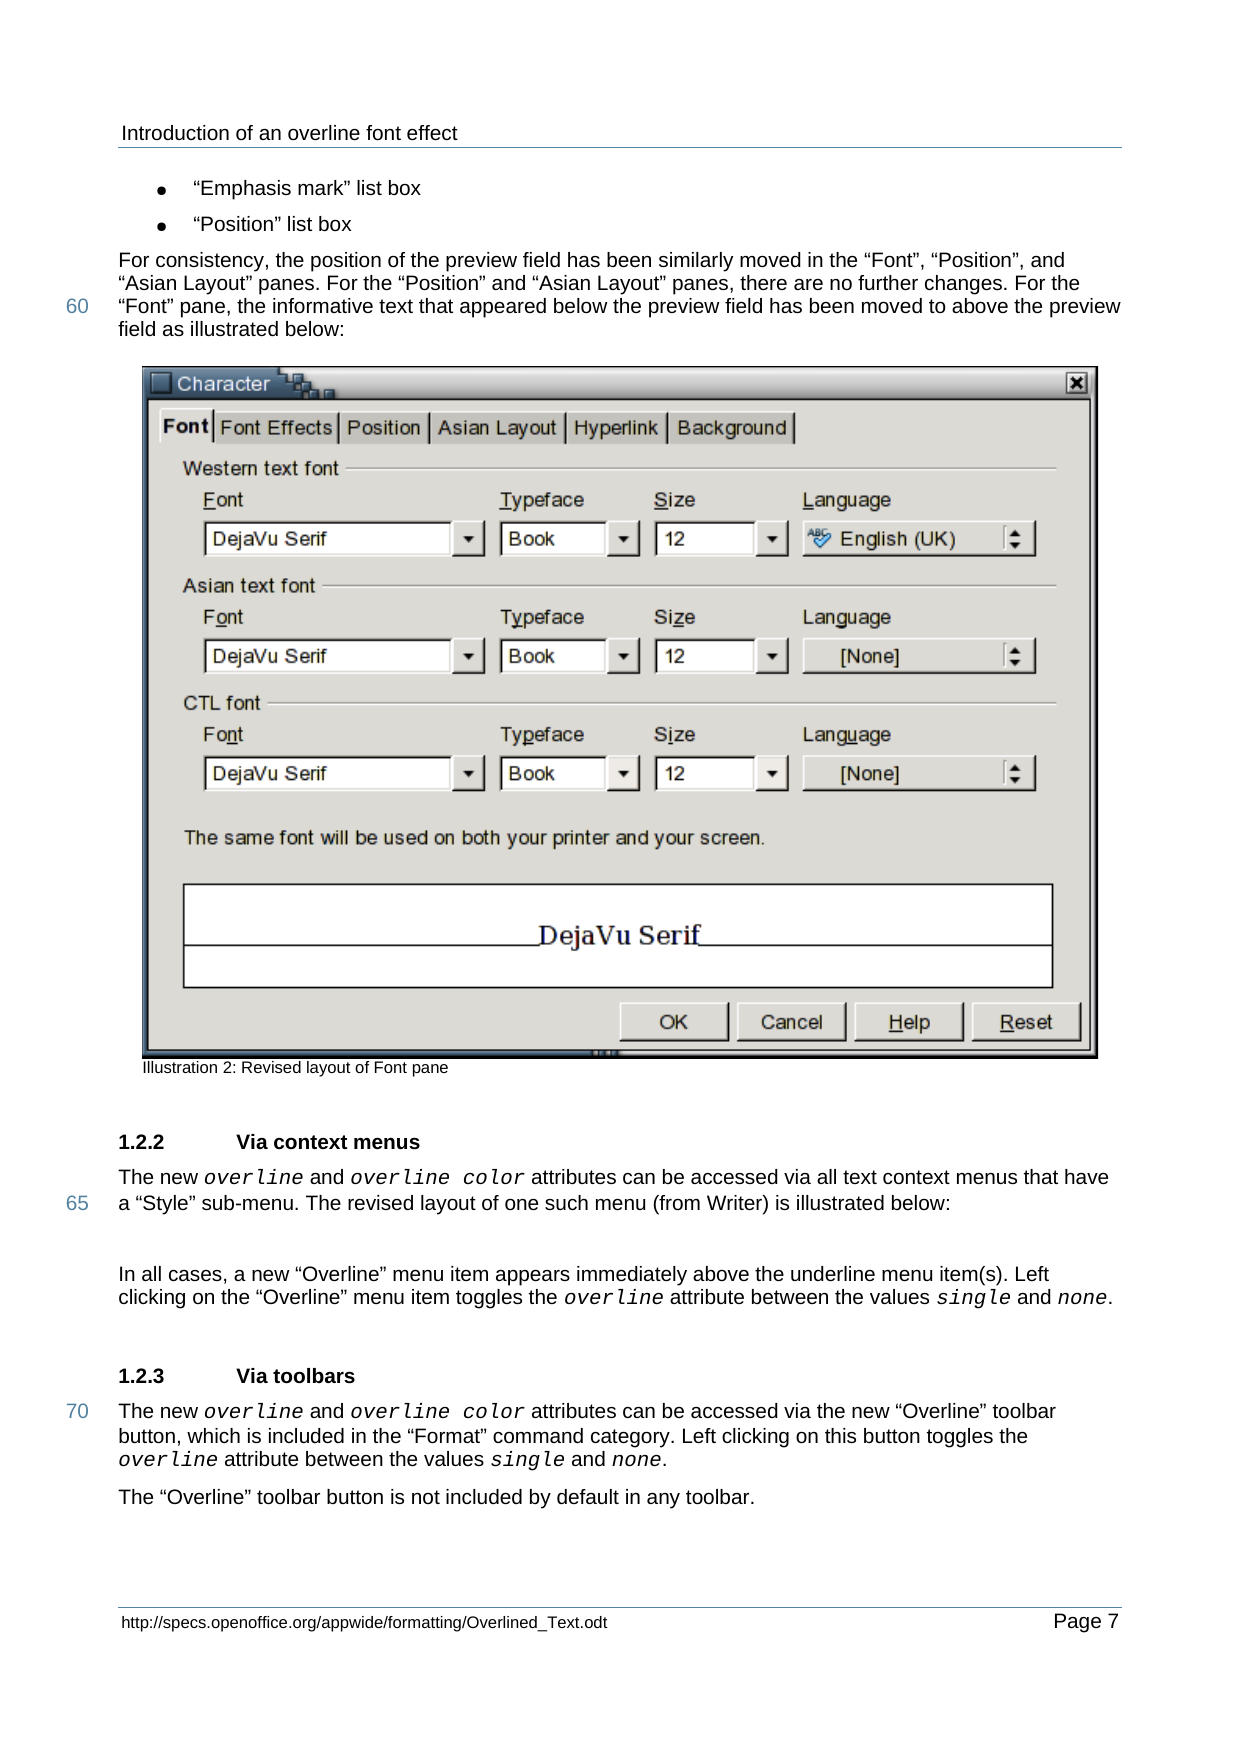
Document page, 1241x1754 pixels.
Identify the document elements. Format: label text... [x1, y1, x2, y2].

text Illustration 2: Revised layout of Font pane [142, 1059, 1098, 1077]
subtitle Via context menus [118, 1131, 1122, 1154]
text For consistency, the position of the preview field has been similarly moved in the “Font”, “Position”, and “Asian Layout” panes. For the “Position” and “Asian Layout” panes, there are no further changes. For the “Font” pane, the informative text that appeared below the preview field has been moved to above the preview field as illustrated below: [118, 248, 1122, 341]
picture [142, 366, 1099, 1059]
text The “Overline” toolbar button is not included by default in any toolbar. [118, 1486, 1122, 1509]
text The new overline and overline color attributes can be accessed via all text context menus that have a “Style” sub-menu. The revised layout of one such menu (from Writer) is illustrated below: [118, 1166, 1122, 1214]
list “Emphasis mark” list box [156, 177, 1122, 200]
text In all cases, a new “Overline” menu item appears immediately above the underline menu item(s). Left clicking on the “Overline” menu item toggles the overline attribute between the values single and none. [118, 1262, 1122, 1311]
text The new overline and overline color attributes can be accessed via the new “Overline” toolbar button, which is included in the “Format” command category. Left clicking on this button toggles the overline attribute between the values single and none. [118, 1400, 1122, 1473]
subtitle Via toolbars [118, 1365, 1122, 1388]
list “Position” list box [156, 212, 1122, 236]
